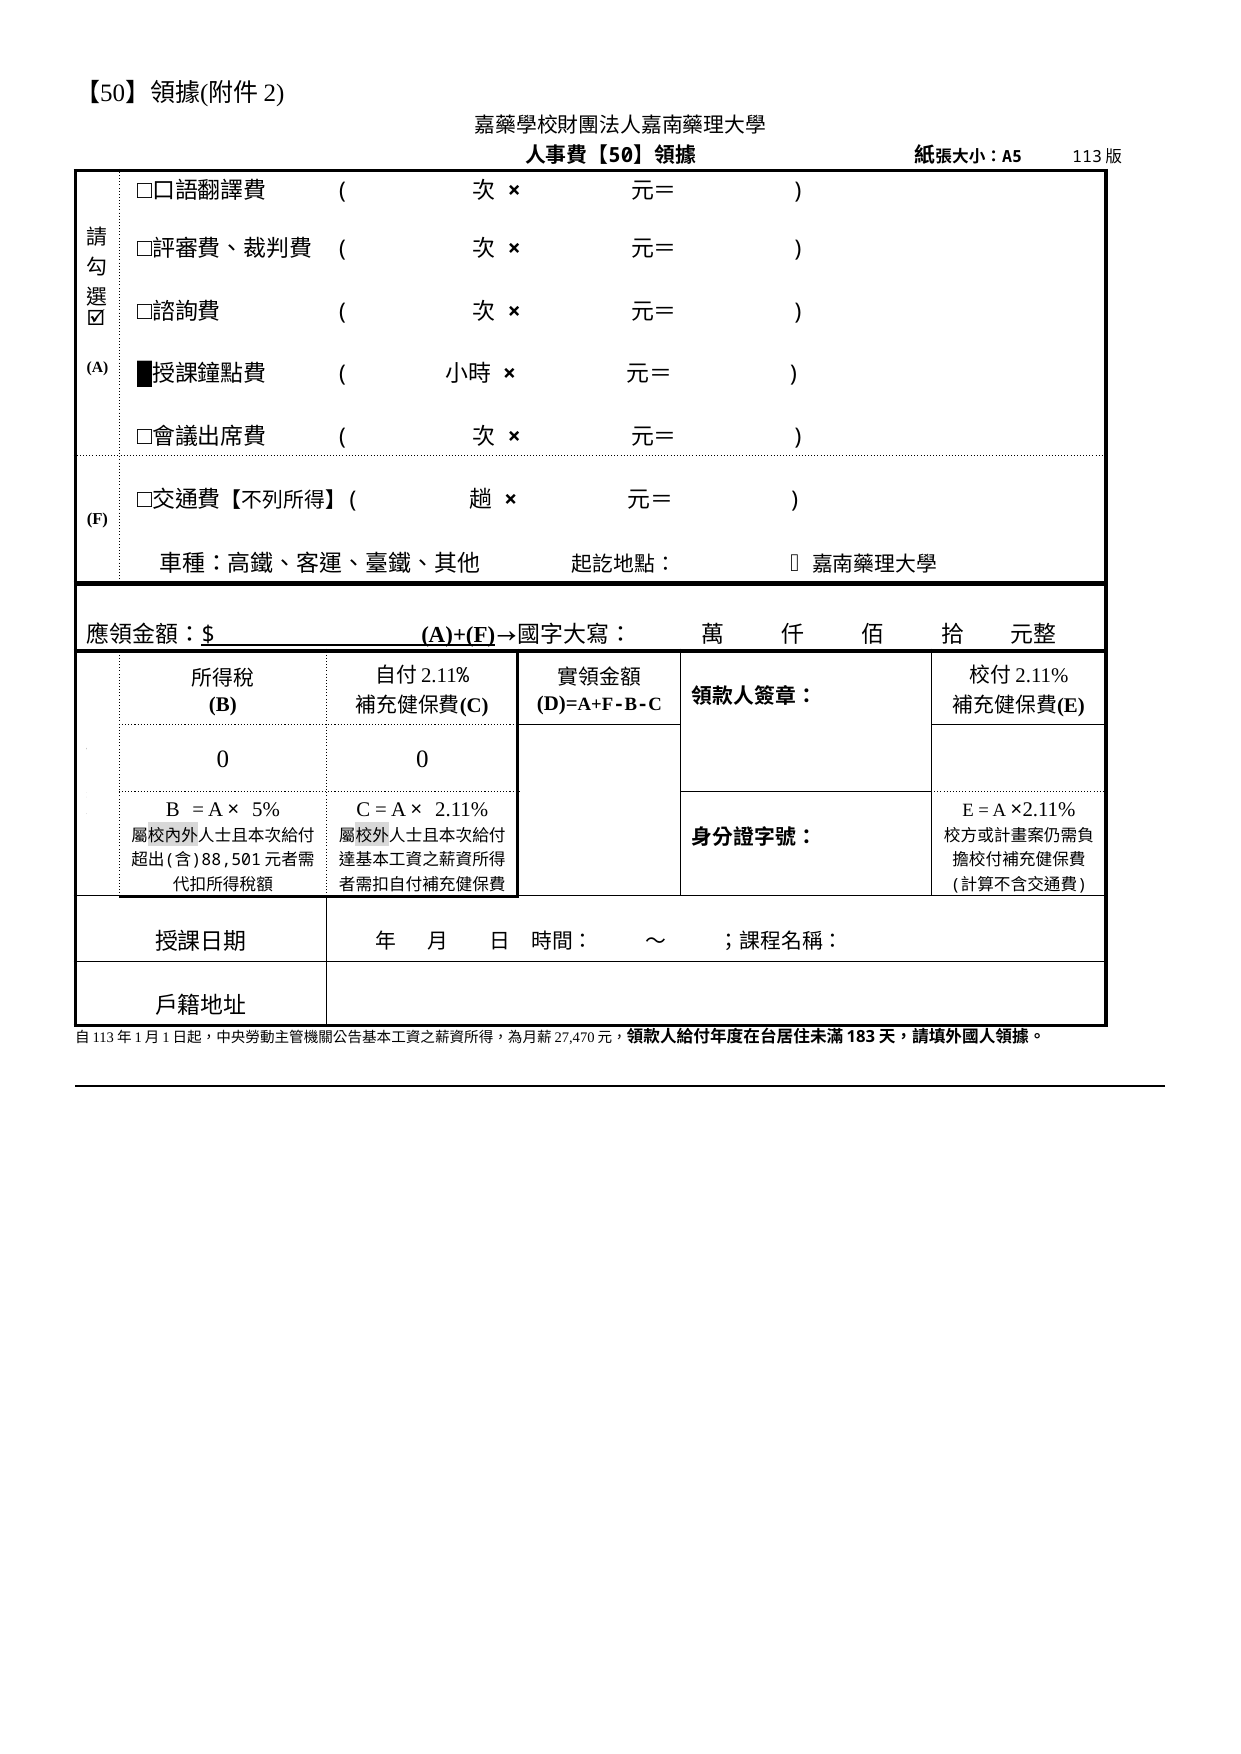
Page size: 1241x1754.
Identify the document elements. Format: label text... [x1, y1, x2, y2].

table_cell E = A ×2.11% 校方或計畫案仍需負擔校付補充健保費 (計算不含交通費) [932, 791, 1104, 895]
text 【50】領據(附件2) [75, 72, 1165, 108]
table_cell B = A × 5% 屬校內外人士且本次給付超出(含)88,501元者需代扣所得稅額 [119, 791, 326, 895]
table_cell 代扣款項 [77, 653, 119, 895]
table_cell □交通費【不列所得】( 趟 × 元＝ ) 車種：高鐵、客運、臺鐵、其他 起訖地點：  嘉南藥理大學 [119, 455, 1104, 581]
table_cell 0 [326, 724, 516, 791]
table_cell 實領金額 (D)=A+F-B-C [519, 653, 680, 723]
table_cell [519, 725, 680, 895]
table_cell C = A × 2.11% 屬校外人士且本次給付達基本工資之薪資所得者需扣自付補充健保費 [326, 791, 516, 895]
table_cell 應領金額：$ (A)+(F)→國字大寫： 萬 仟 佰 拾 元整 [77, 586, 1104, 648]
table_cell 年 月 日 時間： ～ ；課程名稱： [327, 896, 1104, 961]
table_cell [327, 962, 1104, 1024]
table_cell (F) [77, 455, 119, 581]
text 人事費【50】領據 紙張大小：A5 113版 [75, 138, 1134, 169]
table_header □口語翻譯費 ( 次 × 元＝ ) □評審費、裁判費 ( 次 × 元＝ ) □諮詢費 ( 次 × 元＝ ) ▇授課鐘點費 ( 小時 × 元＝ ) □會議出席費 ( 次 × 元＝ ) [119, 172, 1104, 455]
table_cell 所得稅 (B) [119, 653, 326, 723]
table_cell [932, 725, 1104, 791]
table_header 請勾選  (A) [77, 172, 119, 455]
text 自113年1月1日起，中央勞動主管機關公告基本工資之薪資所得，為月薪27,470元，領款人給付年度在台居住未滿183天，請填外國人領據。 [75, 1027, 1165, 1046]
table_cell 身分證字號： [681, 792, 931, 895]
table_cell 領款人簽章： [681, 653, 931, 791]
text 嘉藥學校財團法人嘉南藥理大學 [75, 108, 1165, 138]
table_cell 授課日期 [77, 896, 326, 961]
table_cell 戶籍地址 [77, 962, 326, 1024]
table_cell 自付2.11% 補充健保費(C) [326, 653, 516, 723]
table_cell 0 [119, 724, 326, 791]
table_cell 校付2.11% 補充健保費(E) [932, 653, 1104, 723]
